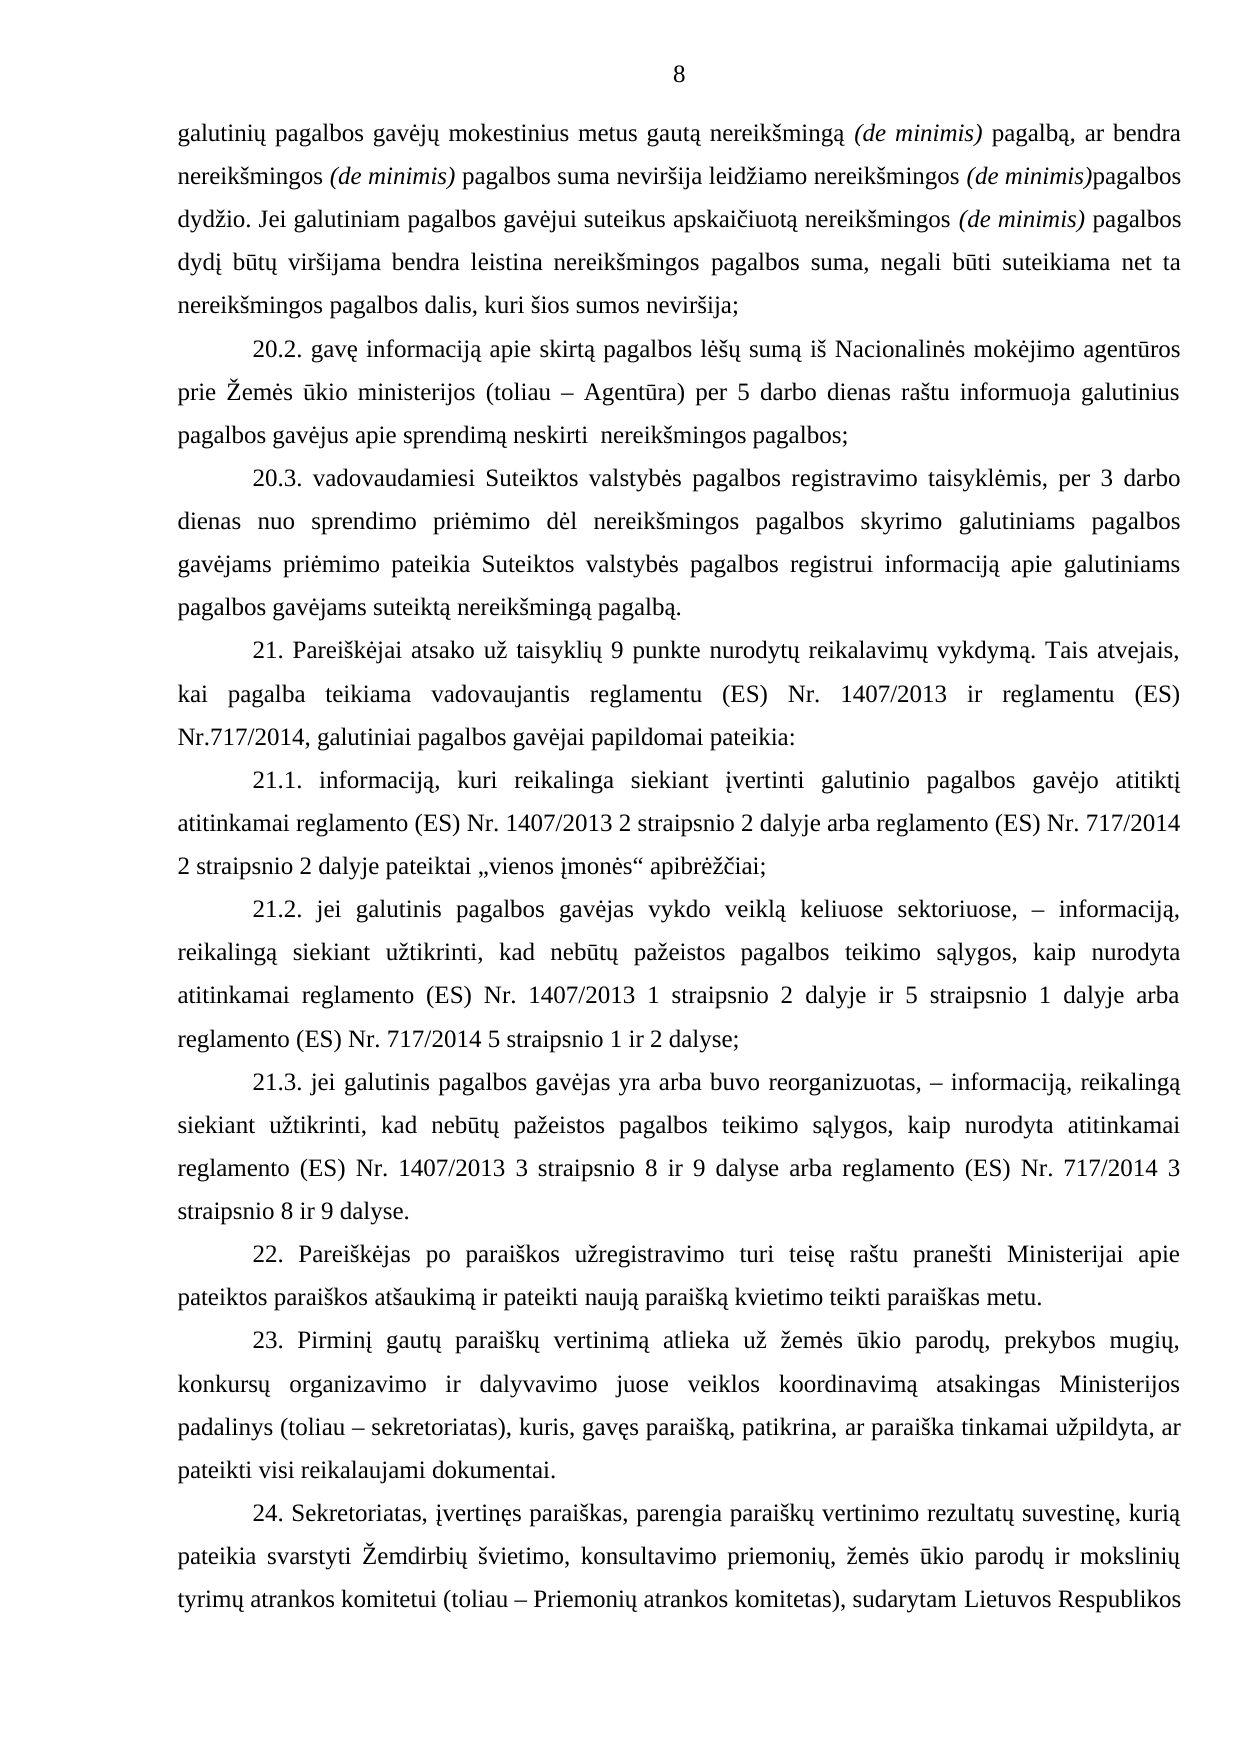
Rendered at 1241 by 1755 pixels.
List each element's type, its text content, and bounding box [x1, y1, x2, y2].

text 21.3. jei galutinis pagalbos gavėjas yra arba buvo reorganizuotas, – informaciją, reikalingą siekiant užtikrinti, kad nebūtų pažeistos pagalbos teikimo sąlygos, kaip nurodyta atitinkamai reglamento (ES) Nr. 1407/2013 3 straipsnio 8 ir 9 dalyse arba reglamento (ES) Nr. 717/2014 3 straipsnio 8 ir 9 dalyse. [177, 1067, 1181, 1225]
text 22. Pareiškėjas po paraiškos užregistravimo turi teisę raštu pranešti Ministerijai apie pateiktos paraiškos atšaukimą ir pateikti naują paraišką kvietimo teikti paraiškas metu. [177, 1239, 1181, 1311]
text 20.3. vadovaudamiesi Suteiktos valstybės pagalbos registravimo taisyklėmis, per 3 darbo dienas nuo sprendimo priėmimo dėl nereikšmingos pagalbos skyrimo galutiniams pagalbos gavėjams priėmimo pateikia Suteiktos valstybės pagalbos registrui informaciją apie galutiniams pagalbos gavėjams suteiktą nereikšmingą pagalbą. [177, 463, 1181, 621]
text 24. Sekretoriatas, įvertinęs paraiškas, parengia paraiškų vertinimo rezultatų suvestinę, kurią pateikia svarstyti Žemdirbių švietimo, konsultavimo priemonių, žemės ūkio parodų ir mokslinių tyrimų atrankos komitetui (toliau – Priemonių atrankos komitetas), sudarytam Lietuvos Respublikos [177, 1498, 1181, 1613]
text 21.2. jei galutinis pagalbos gavėjas vykdo veiklą keliuose sektoriuose, – informaciją, reikalingą siekiant užtikrinti, kad nebūtų pažeistos pagalbos teikimo sąlygos, kaip nurodyta atitinkamai reglamento (ES) Nr. 1407/2013 1 straipsnio 2 dalyje ir 5 straipsnio 1 dalyje arba reglamento (ES) Nr. 717/2014 5 straipsnio 1 ir 2 dalyse; [177, 894, 1181, 1052]
text 20.2. gavę informaciją apie skirtą pagalbos lėšų sumą iš Nacionalinės mokėjimo agentūros prie Žemės ūkio ministerijos (toliau – Agentūra) per 5 darbo dienas raštu informuoja galutinius pagalbos gavėjus apie sprendimą neskirti nereikšmingos pagalbos; [177, 334, 1181, 449]
text galutinių pagalbos gavėjų mokestinius metus gautą nereikšmingą (de minimis) pagalbą, ar bendra nereikšmingos (de minimis) pagalbos suma neviršija leidžiamo nereikšmingos (de minimis)pagalbos dydžio. Jei galutiniam pagalbos gavėjui suteikus apskaičiuotą nereikšmingos (de minimis) pagalbos dydį būtų viršijama bendra leistina nereikšmingos pagalbos suma, negali būti suteikiama net ta nereikšmingos pagalbos dalis, kuri šios sumos neviršija; [177, 118, 1181, 319]
text 21.1. informaciją, kuri reikalinga siekiant įvertinti galutinio pagalbos gavėjo atitiktį atitinkamai reglamento (ES) Nr. 1407/2013 2 straipsnio 2 dalyje arba reglamento (ES) Nr. 717/2014 2 straipsnio 2 dalyje pateiktai „vienos įmonės“ apibrėžčiai; [177, 765, 1181, 880]
text 21. Pareiškėjai atsako už taisyklių 9 punkte nurodytų reikalavimų vykdymą. Tais atvejais, kai pagalba teikiama vadovaujantis reglamentu (ES) Nr. 1407/2013 ir reglamentu (ES) Nr.717/2014, galutiniai pagalbos gavėjai papildomai pateikia: [177, 636, 1181, 751]
text 23. Pirminį gautų paraiškų vertinimą atlieka už žemės ūkio parodų, prekybos mugių, konkursų organizavimo ir dalyvavimo juose veiklos koordinavimą atsakingas Ministerijos padalinys (toliau – sekretoriatas), kuris, gavęs paraišką, patikrina, ar paraiška tinkamai užpildyta, ar pateikti visi reikalaujami dokumentai. [177, 1326, 1181, 1484]
